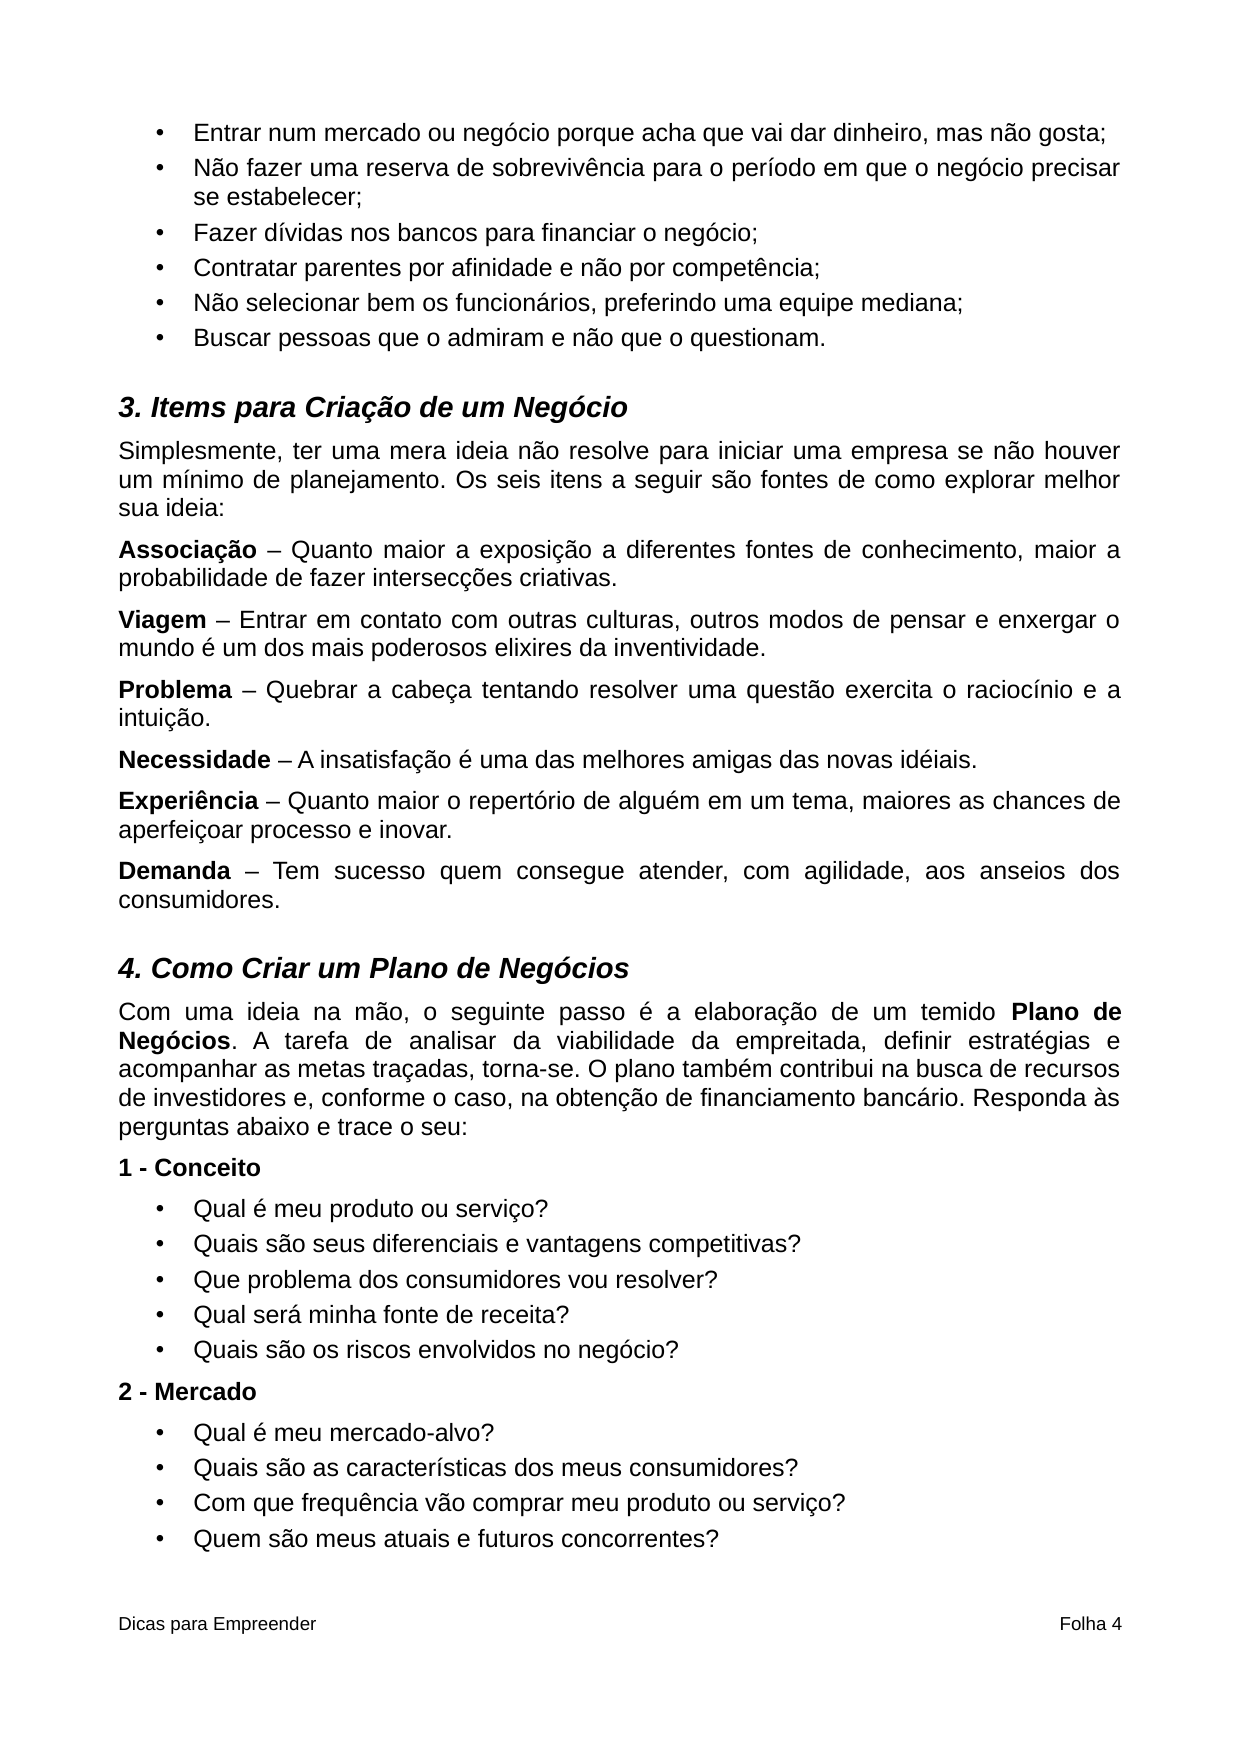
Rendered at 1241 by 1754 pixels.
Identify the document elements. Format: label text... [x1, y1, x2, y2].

list Entrar num mercado ou negócio porque acha que vai dar dinheiro, mas não gosta; [156, 118, 1122, 147]
text 2 - Mercado [118, 1377, 1122, 1405]
text Necessidade – A insatisfação é uma das melhores amigas das novas idéiais. [118, 744, 1122, 773]
subtitle 3. Items para Criação de um Negócio [118, 390, 1122, 423]
subtitle 4. Como Criar um Plano de Negócios [118, 951, 1122, 984]
list Quem são meus atuais e futuros concorrentes? [156, 1524, 1122, 1553]
list Contratar parentes por afinidade e não por competência; [156, 253, 1122, 282]
list Não selecionar bem os funcionários, preferindo uma equipe mediana; [156, 288, 1122, 317]
text Demanda – Tem sucesso quem consegue atender, com agilidade, aos anseios dos consumidores. [118, 856, 1122, 913]
text Simplesmente, ter uma mera ideia não resolve para iniciar uma empresa se não houver um mínimo de planejamento. Os seis itens a seguir são fontes de como explorar melhor sua ideia: [118, 436, 1122, 522]
text Associação – Quanto maior a exposição a diferentes fontes de conhecimento, maior a probabilidade de fazer intersecções criativas. [118, 534, 1122, 592]
text Experiência – Quanto maior o repertório de alguém em um tema, maiores as chances de aperfeiçoar processo e inovar. [118, 786, 1122, 843]
list Que problema dos consumidores vou resolver? [156, 1265, 1122, 1294]
text 1 - Conceito [118, 1153, 1122, 1182]
list Fazer dívidas nos bancos para financiar o negócio; [156, 217, 1122, 246]
text Com uma ideia na mão, o seguinte passo é a elaboração de um temido Plano de Negócios. A tarefa de analisar da viabilidade da empreitada, definir estratégias e acompanhar as metas traçadas, torna-se. O plano também contribui na busca de recursos de investidores e, conforme o caso, na obtenção de financiamento bancário. Responda às perguntas abaixo e trace o seu: [118, 997, 1122, 1141]
list Com que frequência vão comprar meu produto ou serviço? [156, 1488, 1122, 1517]
list Buscar pessoas que o admiram e não que o questionam. [156, 323, 1122, 352]
list Qual será minha fonte de receita? [156, 1300, 1122, 1329]
text Viagem – Entrar em contato com outras culturas, outros modos de pensar e enxergar o mundo é um dos mais poderosos elixires da inventividade. [118, 604, 1122, 662]
list Quais são seus diferenciais e vantagens competitivas? [156, 1229, 1122, 1258]
list Quais são as características dos meus consumidores? [156, 1453, 1122, 1482]
list Não fazer uma reserva de sobrevivência para o período em que o negócio precisar se estabelecer; [156, 153, 1122, 211]
list Qual é meu produto ou serviço? [156, 1194, 1122, 1223]
text Problema – Quebrar a cabeça tentando resolver uma questão exercita o raciocínio e a intuição. [118, 674, 1122, 732]
list Quais são os riscos envolvidos no negócio? [156, 1335, 1122, 1364]
list Qual é meu mercado-alvo? [156, 1418, 1122, 1447]
